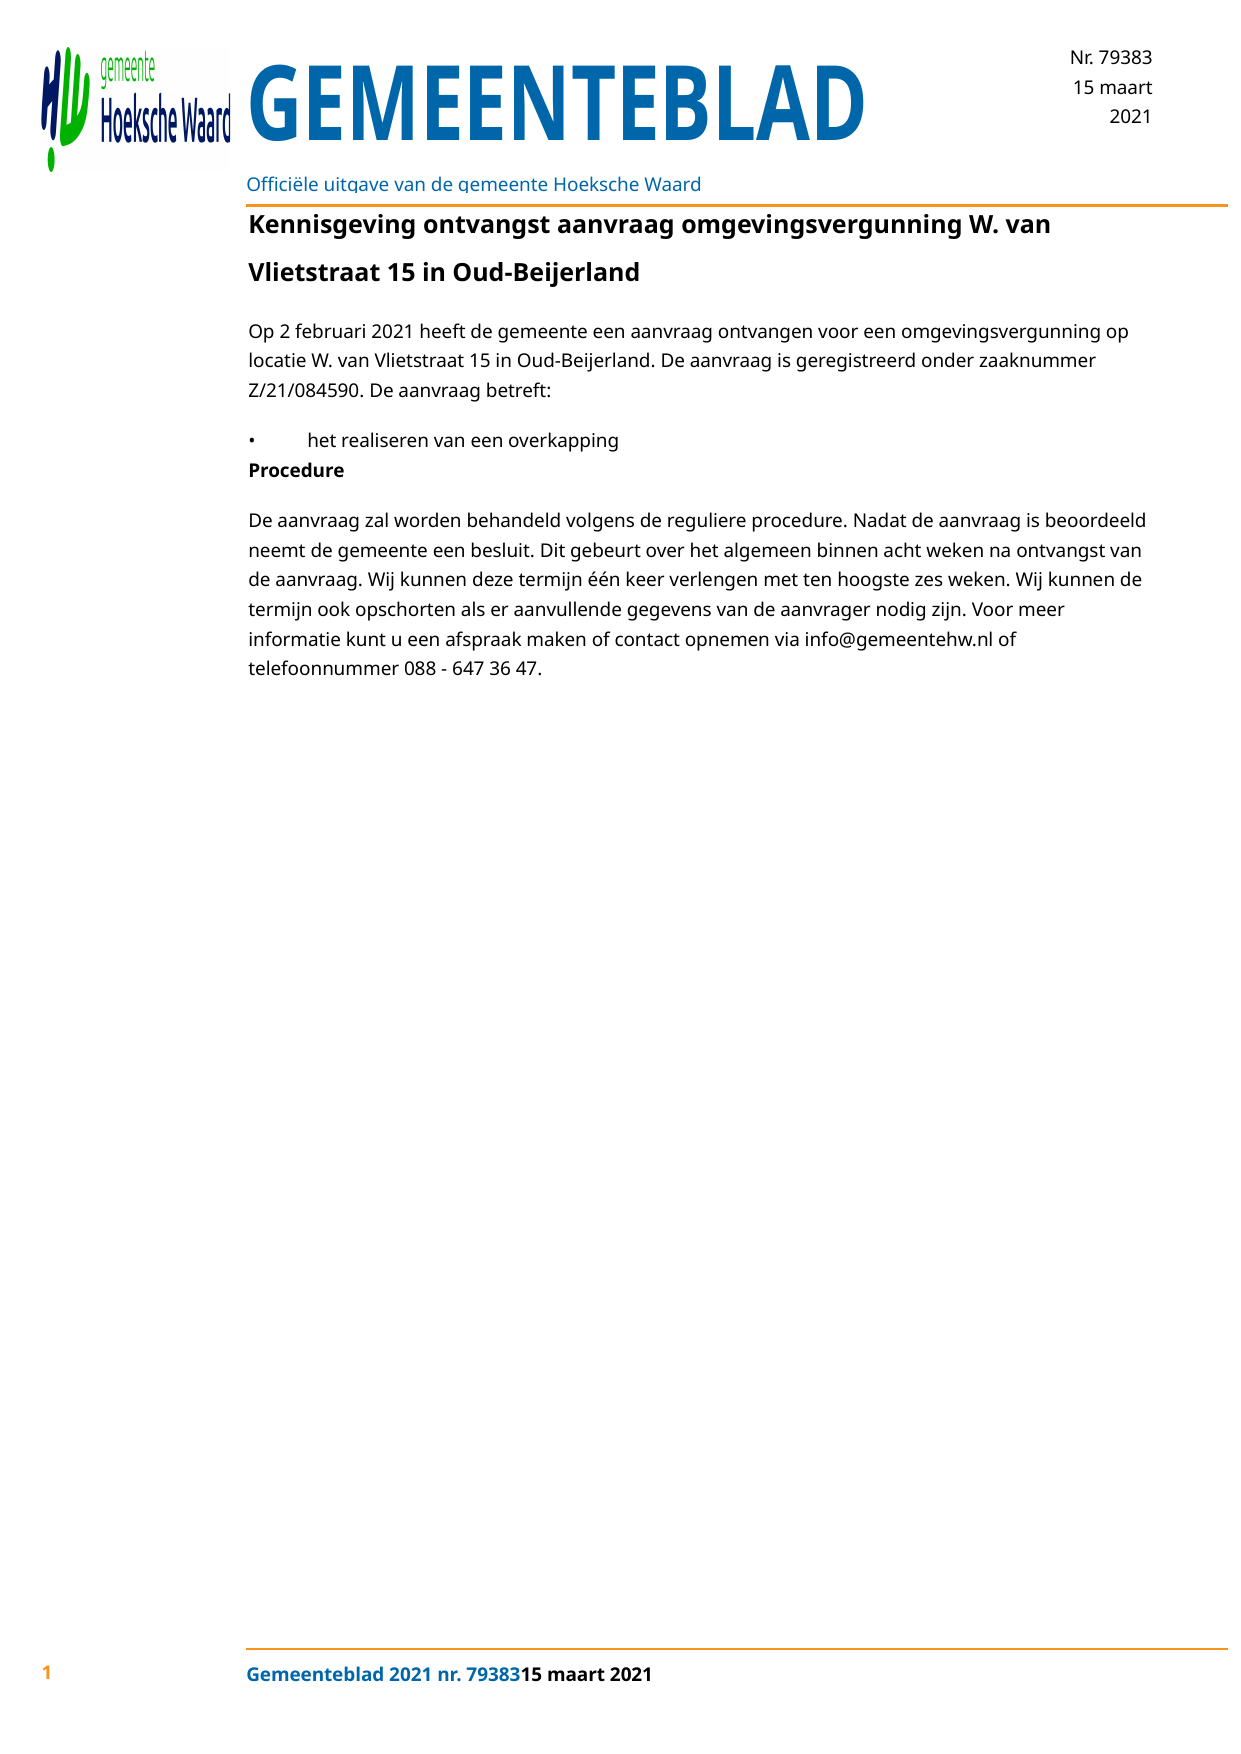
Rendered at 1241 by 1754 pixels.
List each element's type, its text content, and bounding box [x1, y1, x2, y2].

text Procedure [248, 457, 1152, 483]
picture [41, 47, 231, 172]
text De aanvraag zal worden behandeld volgens de reguliere procedure. Nadat de aanvraag is beoordeeld neemt de gemeente een besluit. Dit gebeurt over het algemeen binnen acht weken na ontvangst van de aanvraag. Wij kunnen deze termijn één keer verlengen met ten hoogste zes weken. Wij kunnen de termijn ook opschorten als er aanvullende gegevens van de aanvrager nodig zijn. Voor meer informatie kunt u een afspraak maken of contact opnemen via info@gemeentehw.nl of telefoonnummer 088 - 647 36 47. [248, 507, 1152, 681]
text Kennisgeving ontvangst aanvraag omgevingsvergunning W. van Vlietstraat 15 in Oud-Beijerland [248, 207, 1152, 288]
text Op 2 februari 2021 heeft de gemeente een aanvraag ontvangen voor een omgevingsvergunning op locatie W. van Vlietstraat 15 in Oud-Beijerland. De aanvraag is geregistreerd onder zaaknummer Z/21/084590. De aanvraag betreft: [248, 318, 1152, 403]
list het realiseren van een overkapping [248, 427, 1152, 453]
